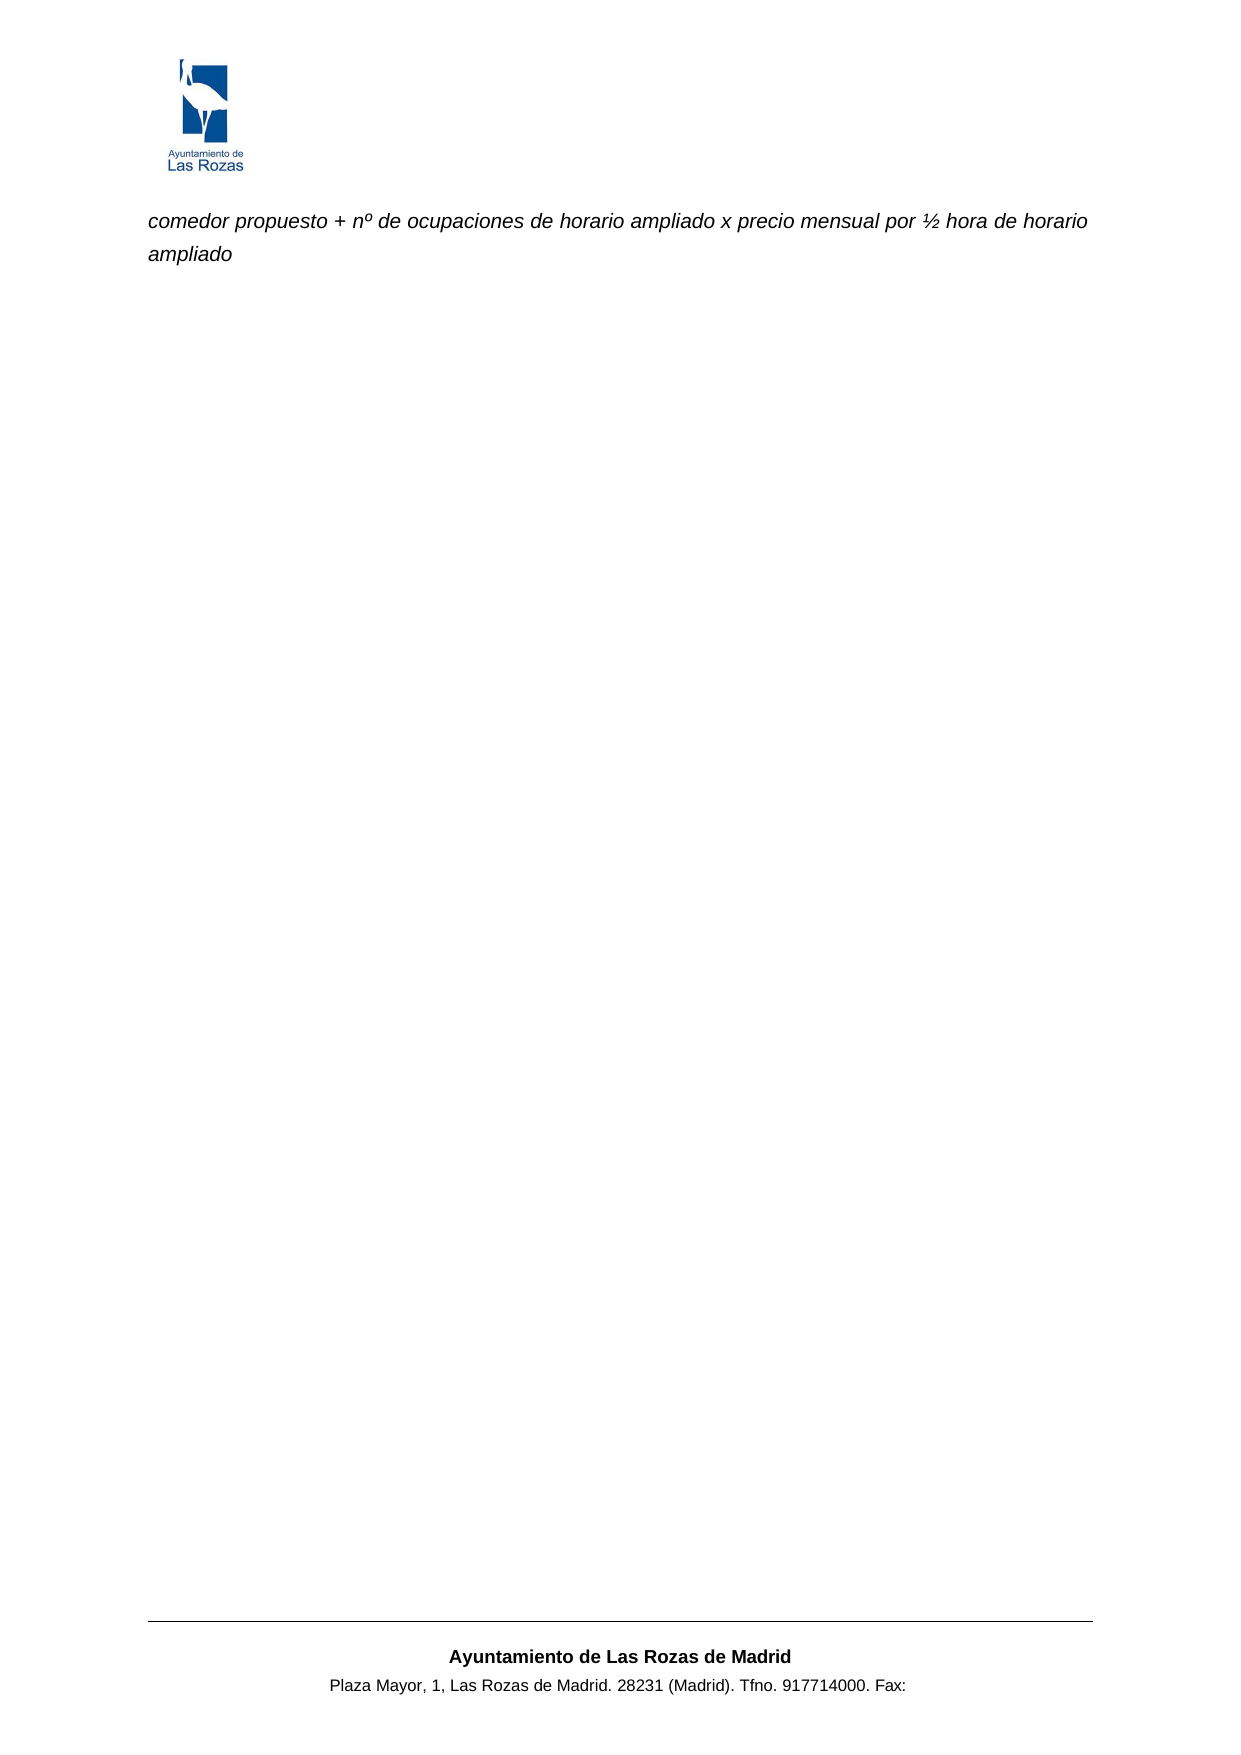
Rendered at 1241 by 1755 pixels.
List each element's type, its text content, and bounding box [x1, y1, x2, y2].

text comedor propuesto + nº de ocupaciones de horario ampliado x precio mensual por ½ hora de horario ampliado [148, 209, 1090, 266]
